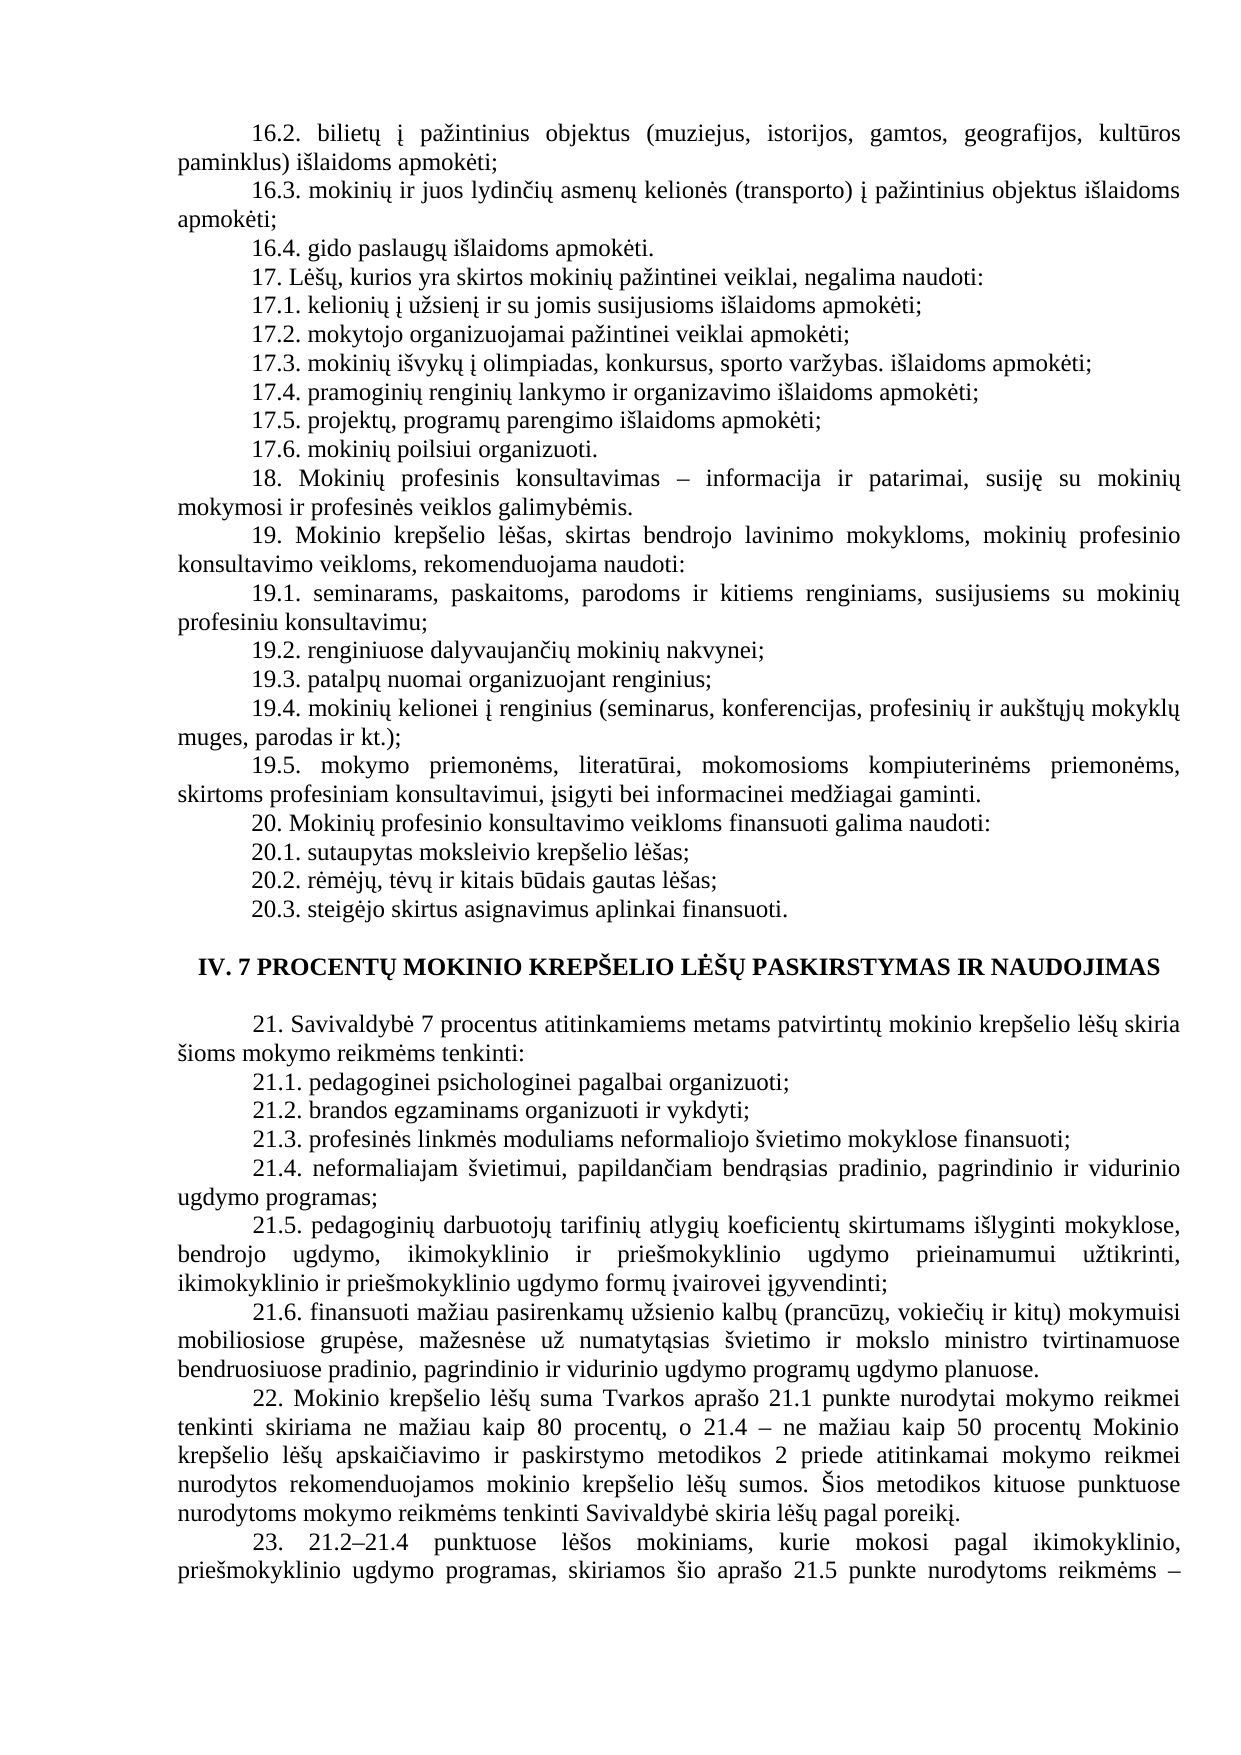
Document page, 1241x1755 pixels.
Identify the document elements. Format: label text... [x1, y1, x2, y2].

text 19.1. seminarams, paskaitoms, parodoms ir kitiems renginiams, susijusiems su mokinių profesiniu konsultavimu; [177, 578, 1181, 636]
text 18. Mokinių profesinis konsultavimas – informacija ir patarimai, susiję su mokinių mokymosi ir profesinės veiklos galimybėmis. [177, 463, 1181, 521]
text 19. Mokinio krepšelio lėšas, skirtas bendrojo lavinimo mokykloms, mokinių profesinio konsultavimo veikloms, rekomenduojama naudoti: [177, 521, 1181, 578]
text 19.3. patalpų nuomai organizuojant renginius; [177, 664, 1181, 693]
text 17.3. mokinių išvykų į olimpiadas, konkursus, sporto varžybas. išlaidoms apmokėti; [177, 348, 1181, 377]
text 20.3. steigėjo skirtus asignavimus aplinkai finansuoti. [177, 894, 1181, 923]
text 19.2. renginiuose dalyvaujančių mokinių nakvynei; [177, 636, 1181, 664]
text 21.6. finansuoti mažiau pasirenkamų užsienio kalbų (prancūzų, vokiečių ir kitų) mokymuisi mobiliosiose grupėse, mažesnėse už numatytąsias švietimo ir mokslo ministro tvirtinamuose bendruosiuose pradinio, pagrindinio ir vidurinio ugdymo programų ugdymo planuose. [177, 1297, 1181, 1383]
text 17.1. kelionių į užsienį ir su jomis susijusioms išlaidoms apmokėti; [177, 291, 1181, 319]
text 16.3. mokinių ir juos lydinčių asmenų kelionės (transporto) į pažintinius objektus išlaidoms apmokėti; [177, 176, 1181, 233]
text 17.6. mokinių poilsiui organizuoti. [177, 434, 1181, 463]
text 20.1. sutaupytas moksleivio krepšelio lėšas; [177, 837, 1181, 866]
text IV. 7 PROCENTŲ MOKINIO KREPŠELIO LĖŠŲ PASKIRSTYMAS IR NAUDOJIMAS [177, 952, 1181, 981]
text 17. Lėšų, kurios yra skirtos mokinių pažintinei veiklai, negalima naudoti: [177, 262, 1181, 291]
text 19.4. mokinių kelionei į renginius (seminarus, konferencijas, profesinių ir aukštųjų mokyklų muges, parodas ir kt.); [177, 693, 1181, 751]
text 21.2. brandos egzaminams organizuoti ir vykdyti; [177, 1096, 1181, 1124]
text 22. Mokinio krepšelio lėšų suma Tvarkos aprašo 21.1 punkte nurodytai mokymo reikmei tenkinti skiriama ne mažiau kaip 80 procentų, o 21.4 – ne mažiau kaip 50 procentų Mokinio krepšelio lėšų apskaičiavimo ir paskirstymo metodikos 2 priede atitinkamai mokymo reikmei nurodytos rekomenduojamos mokinio krepšelio lėšų sumos. Šios metodikos kituose punktuose nurodytoms mokymo reikmėms tenkinti Savivaldybė skiria lėšų pagal poreikį. [177, 1383, 1181, 1527]
text 19.5. mokymo priemonėms, literatūrai, mokomosioms kompiuterinėms priemonėms, skirtoms profesiniam konsultavimui, įsigyti bei informacinei medžiagai gaminti. [177, 751, 1181, 808]
text 20.2. rėmėjų, tėvų ir kitais būdais gautas lėšas; [177, 866, 1181, 894]
text 17.2. mokytojo organizuojamai pažintinei veiklai apmokėti; [177, 319, 1181, 348]
text 20. Mokinių profesinio konsultavimo veikloms finansuoti galima naudoti: [177, 808, 1181, 837]
text 16.2. bilietų į pažintinius objektus (muziejus, istorijos, gamtos, geografijos, kultūros paminklus) išlaidoms apmokėti; [177, 118, 1181, 176]
text 21.4. neformaliajam švietimui, papildančiam bendrąsias pradinio, pagrindinio ir vidurinio ugdymo programas; [177, 1153, 1181, 1211]
text 16.4. gido paslaugų išlaidoms apmokėti. [177, 233, 1181, 262]
text 21.1. pedagoginei psichologinei pagalbai organizuoti; [177, 1067, 1181, 1096]
text 17.4. pramoginių renginių lankymo ir organizavimo išlaidoms apmokėti; [177, 377, 1181, 406]
text 21. Savivaldybė 7 procentus atitinkamiems metams patvirtintų mokinio krepšelio lėšų skiria šioms mokymo reikmėms tenkinti: [177, 1009, 1181, 1067]
text 23. 21.2–21.4 punktuose lėšos mokiniams, kurie mokosi pagal ikimokyklinio, priešmokyklinio ugdymo programas, skiriamos šio aprašo 21.5 punkte nurodytoms reikmėms – [177, 1527, 1181, 1584]
text 21.3. profesinės linkmės moduliams neformaliojo švietimo mokyklose finansuoti; [177, 1124, 1181, 1153]
text 21.5. pedagoginių darbuotojų tarifinių atlygių koeficientų skirtumams išlyginti mokyklose, bendrojo ugdymo, ikimokyklinio ir priešmokyklinio ugdymo prieinamumui užtikrinti, ikimokyklinio ir priešmokyklinio ugdymo formų įvairovei įgyvendinti; [177, 1211, 1181, 1297]
text 17.5. projektų, programų parengimo išlaidoms apmokėti; [177, 406, 1181, 434]
